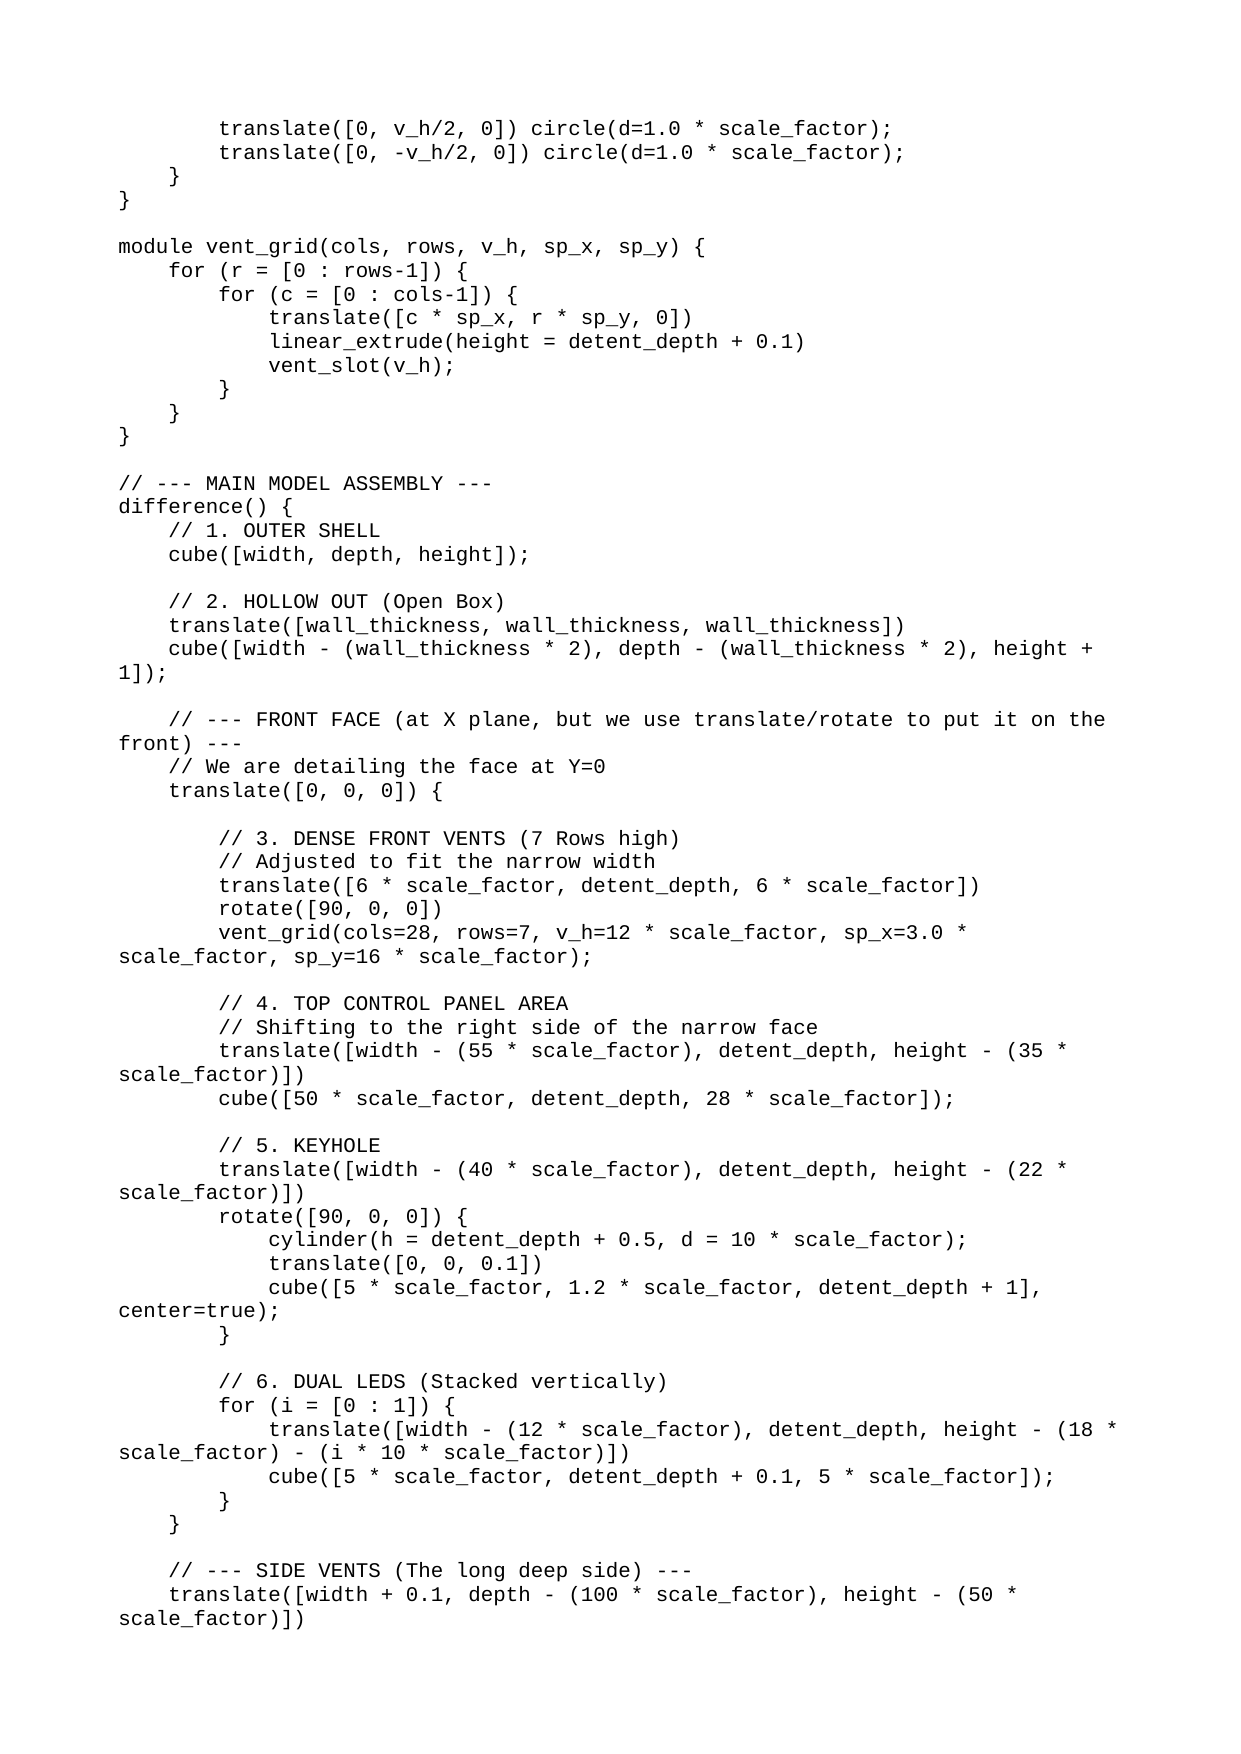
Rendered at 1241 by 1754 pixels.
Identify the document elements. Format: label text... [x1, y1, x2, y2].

text linear_extrude(height = detent_depth + 0.1) [118, 331, 1122, 354]
text // 2. HOLLOW OUT (Open Box) [118, 591, 1122, 615]
text translate([width - (12 * scale_factor), detent_depth, height - (18 * scale_factor) - (i * 10 * scale_factor)]) [118, 1419, 1122, 1466]
text } [118, 402, 1122, 426]
text translate([c * sp_x, r * sp_y, 0]) [118, 307, 1122, 331]
text } [118, 165, 1122, 189]
text } [118, 378, 1122, 402]
text cube([5 * scale_factor, 1.2 * scale_factor, detent_depth + 1], center=true); [118, 1277, 1122, 1324]
text // Adjusted to fit the narrow width [118, 851, 1122, 875]
text // --- FRONT FACE (at X plane, but we use translate/rotate to put it on the front) --- [118, 709, 1122, 757]
text } [118, 1489, 1122, 1513]
text cube([50 * scale_factor, detent_depth, 28 * scale_factor]); [118, 1088, 1122, 1111]
text // --- SIDE VENTS (The long deep side) --- [118, 1561, 1122, 1584]
text // 3. DENSE FRONT VENTS (7 Rows high) [118, 827, 1122, 851]
text // Shifting to the right side of the narrow face [118, 1017, 1122, 1040]
text module vent_grid(cols, rows, v_h, sp_x, sp_y) { [118, 236, 1122, 260]
text cube([width, depth, height]); [118, 544, 1122, 567]
text cube([width - (wall_thickness * 2), depth - (wall_thickness * 2), height + 1]); [118, 638, 1122, 686]
text vent_slot(v_h); [118, 354, 1122, 378]
text translate([0, -v_h/2, 0]) circle(d=1.0 * scale_factor); [118, 142, 1122, 165]
text rotate([90, 0, 0]) [118, 898, 1122, 922]
text cylinder(h = detent_depth + 0.5, d = 10 * scale_factor); [118, 1229, 1122, 1253]
text // 4. TOP CONTROL PANEL AREA [118, 993, 1122, 1017]
text translate([wall_thickness, wall_thickness, wall_thickness]) [118, 615, 1122, 638]
text for (r = [0 : rows-1]) { [118, 260, 1122, 284]
text for (c = [0 : cols-1]) { [118, 284, 1122, 307]
text translate([0, 0, 0]) { [118, 780, 1122, 804]
text rotate([90, 0, 0]) { [118, 1206, 1122, 1229]
text translate([0, v_h/2, 0]) circle(d=1.0 * scale_factor); [118, 118, 1122, 142]
text } [118, 189, 1122, 213]
text for (i = [0 : 1]) { [118, 1395, 1122, 1419]
text cube([5 * scale_factor, detent_depth + 0.1, 5 * scale_factor]); [118, 1466, 1122, 1489]
text } [118, 1324, 1122, 1348]
text // 1. OUTER SHELL [118, 520, 1122, 544]
text } [118, 1513, 1122, 1537]
text // --- MAIN MODEL ASSEMBLY --- [118, 473, 1122, 496]
text // 5. KEYHOLE [118, 1135, 1122, 1158]
text } [118, 426, 1122, 449]
text // We are detailing the face at Y=0 [118, 757, 1122, 780]
text translate([0, 0, 0.1]) [118, 1253, 1122, 1277]
text difference() { [118, 496, 1122, 520]
text translate([width + 0.1, depth - (100 * scale_factor), height - (50 * scale_factor)]) [118, 1584, 1122, 1631]
text // 6. DUAL LEDS (Stacked vertically) [118, 1371, 1122, 1395]
text translate([width - (55 * scale_factor), detent_depth, height - (35 * scale_factor)]) [118, 1040, 1122, 1088]
text vent_grid(cols=28, rows=7, v_h=12 * scale_factor, sp_x=3.0 * scale_factor, sp_y=16 * scale_factor); [118, 922, 1122, 969]
text translate([6 * scale_factor, detent_depth, 6 * scale_factor]) [118, 875, 1122, 898]
text translate([width - (40 * scale_factor), detent_depth, height - (22 * scale_factor)]) [118, 1158, 1122, 1206]
